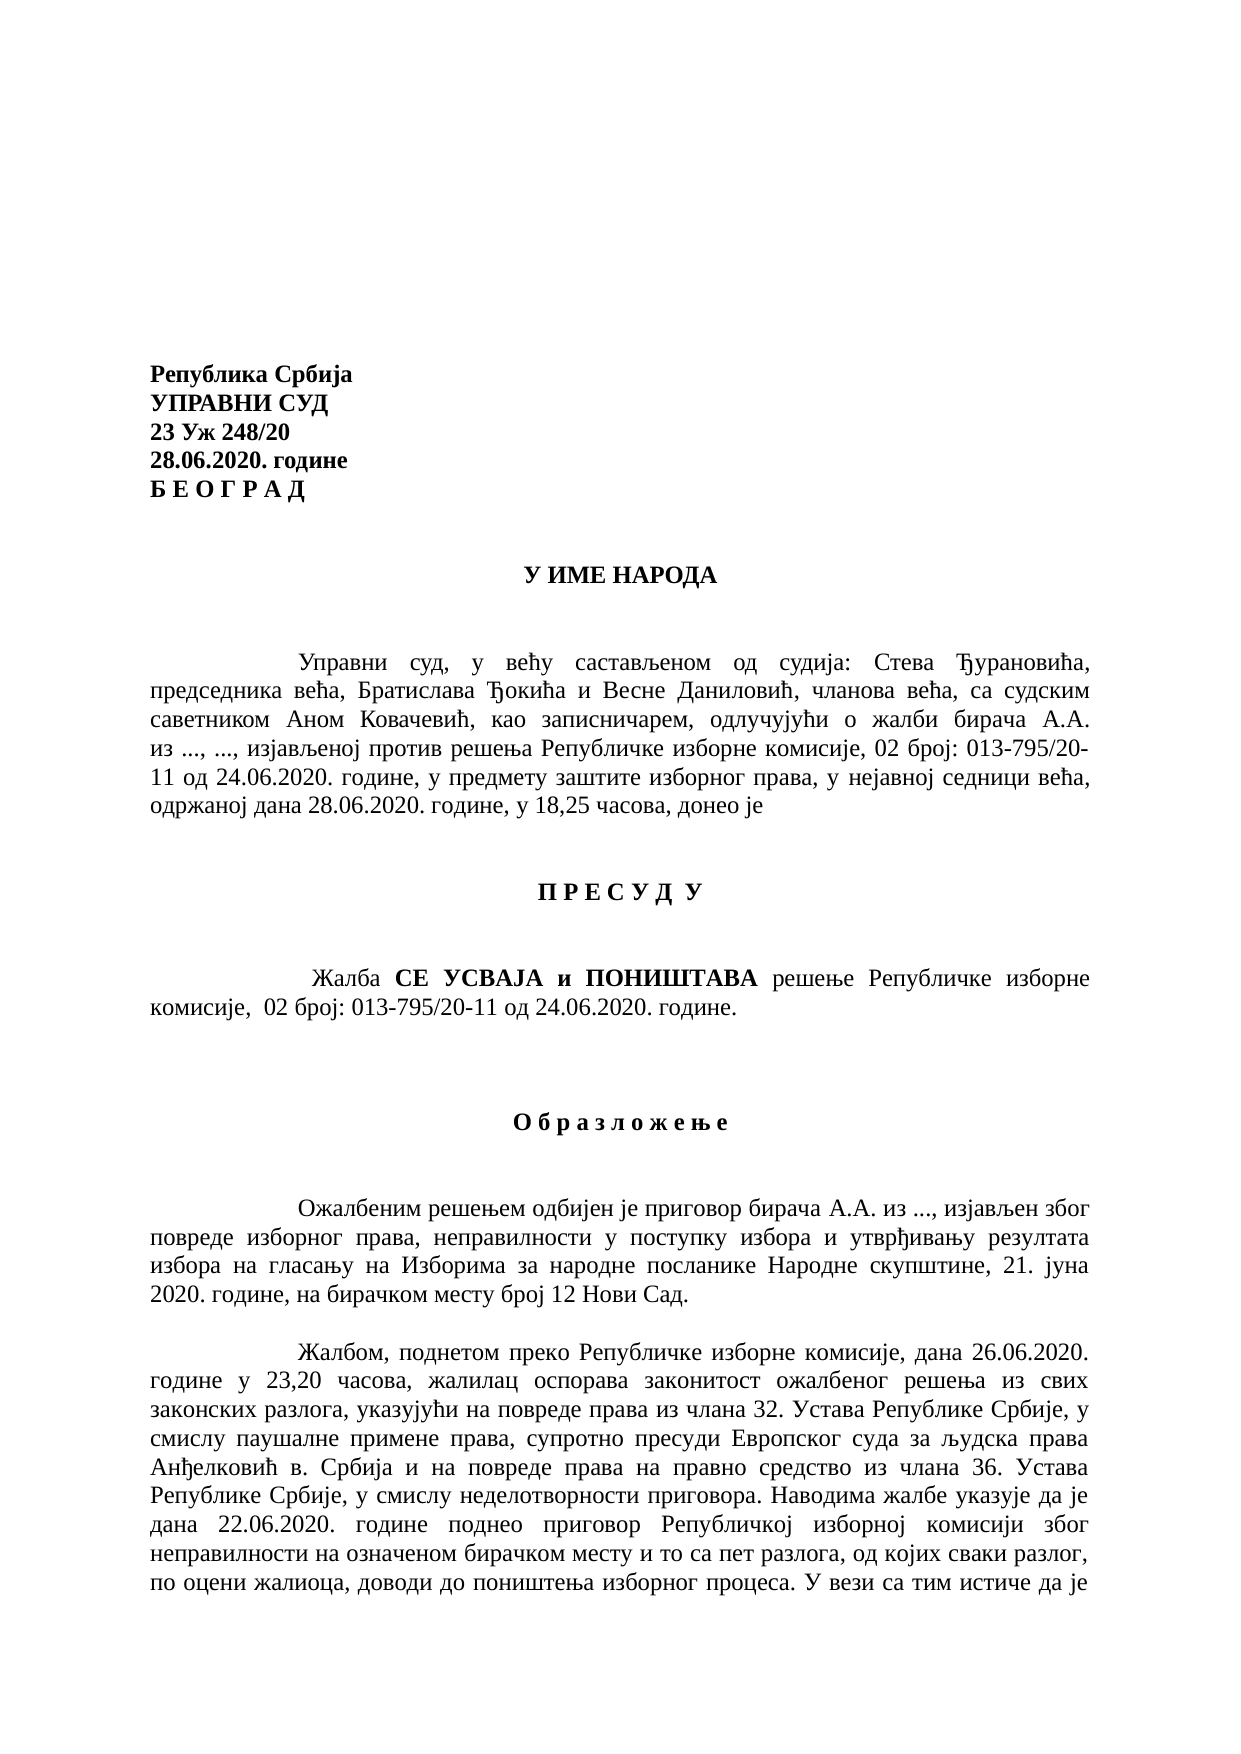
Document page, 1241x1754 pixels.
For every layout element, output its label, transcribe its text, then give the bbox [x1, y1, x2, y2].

text О б р а з л о ж е њ е [150, 1107, 1090, 1135]
text Ожалбеним решењем одбијен је приговор бирача А.А. из ..., изјављен због повреде изборног права, неправилности у поступку избора и утврђивању резултата избора на гласању на Изборима за народне посланике Народне скупштине, 21. јуна 2020. године, на бирачком месту број 12 Нови Сад. [150, 1193, 1090, 1308]
text Управни суд, у већу састављеном од судија: Стева Ђурановића, председника већа, Братислава Ђокића и Весне Даниловић, чланова већа, са судским саветником Аном Ковачевић, као записничарем, одлучујући о жалби бирача А.А. из ..., ..., изјављеној против решења Републичке изборне комисије, 02 број: 013-795/20-11 од 24.06.2020. године, у предмету заштите изборног права, у нејавној седници већа, одржаној дана 28.06.2020. године, у 18,25 часова, донео је [150, 647, 1090, 819]
text П Р Е С У Д У [150, 877, 1090, 905]
text У ИМЕ НАРОДА [150, 560, 1090, 589]
text 28.06.2020. године [150, 445, 1090, 474]
text Б Е О Г Р А Д [150, 474, 1090, 503]
text Жалбом, поднетом преко Републичке изборне комисије, дана 26.06.2020. године у 23,20 часова, жалилац оспорава законитост ожалбеног решења из свих законских разлога, указујући на повреде права из члана 32. Устава Републике Србије, у смислу паушалне примене права, супротно пресуди Европског суда за људска права Анђелковић в. Србија и на повреде права на правно средство из члана 36. Устава Републике Србије, у смислу неделотворности приговора. Наводима жалбе указује да је дана 22.06.2020. године поднео приговор Републичкоj изборној комисији због неправилности на означеном бирачком месту и то са пет разлога, од којих сваки разлог, по оцени жалиоца, доводи до поништења изборног процеса. У вези са тим истиче да је [150, 1337, 1090, 1595]
text 23 Уж 248/20 [150, 417, 1090, 445]
text Жалба СЕ УСВАЈА и ПОНИШТАВА решење Републичке изборне комисије, 02 број: 013-795/20-11 од 24.06.2020. године. [150, 963, 1090, 1020]
text Република Србија [150, 148, 1090, 388]
text УПРАВНИ СУД [150, 388, 1090, 417]
